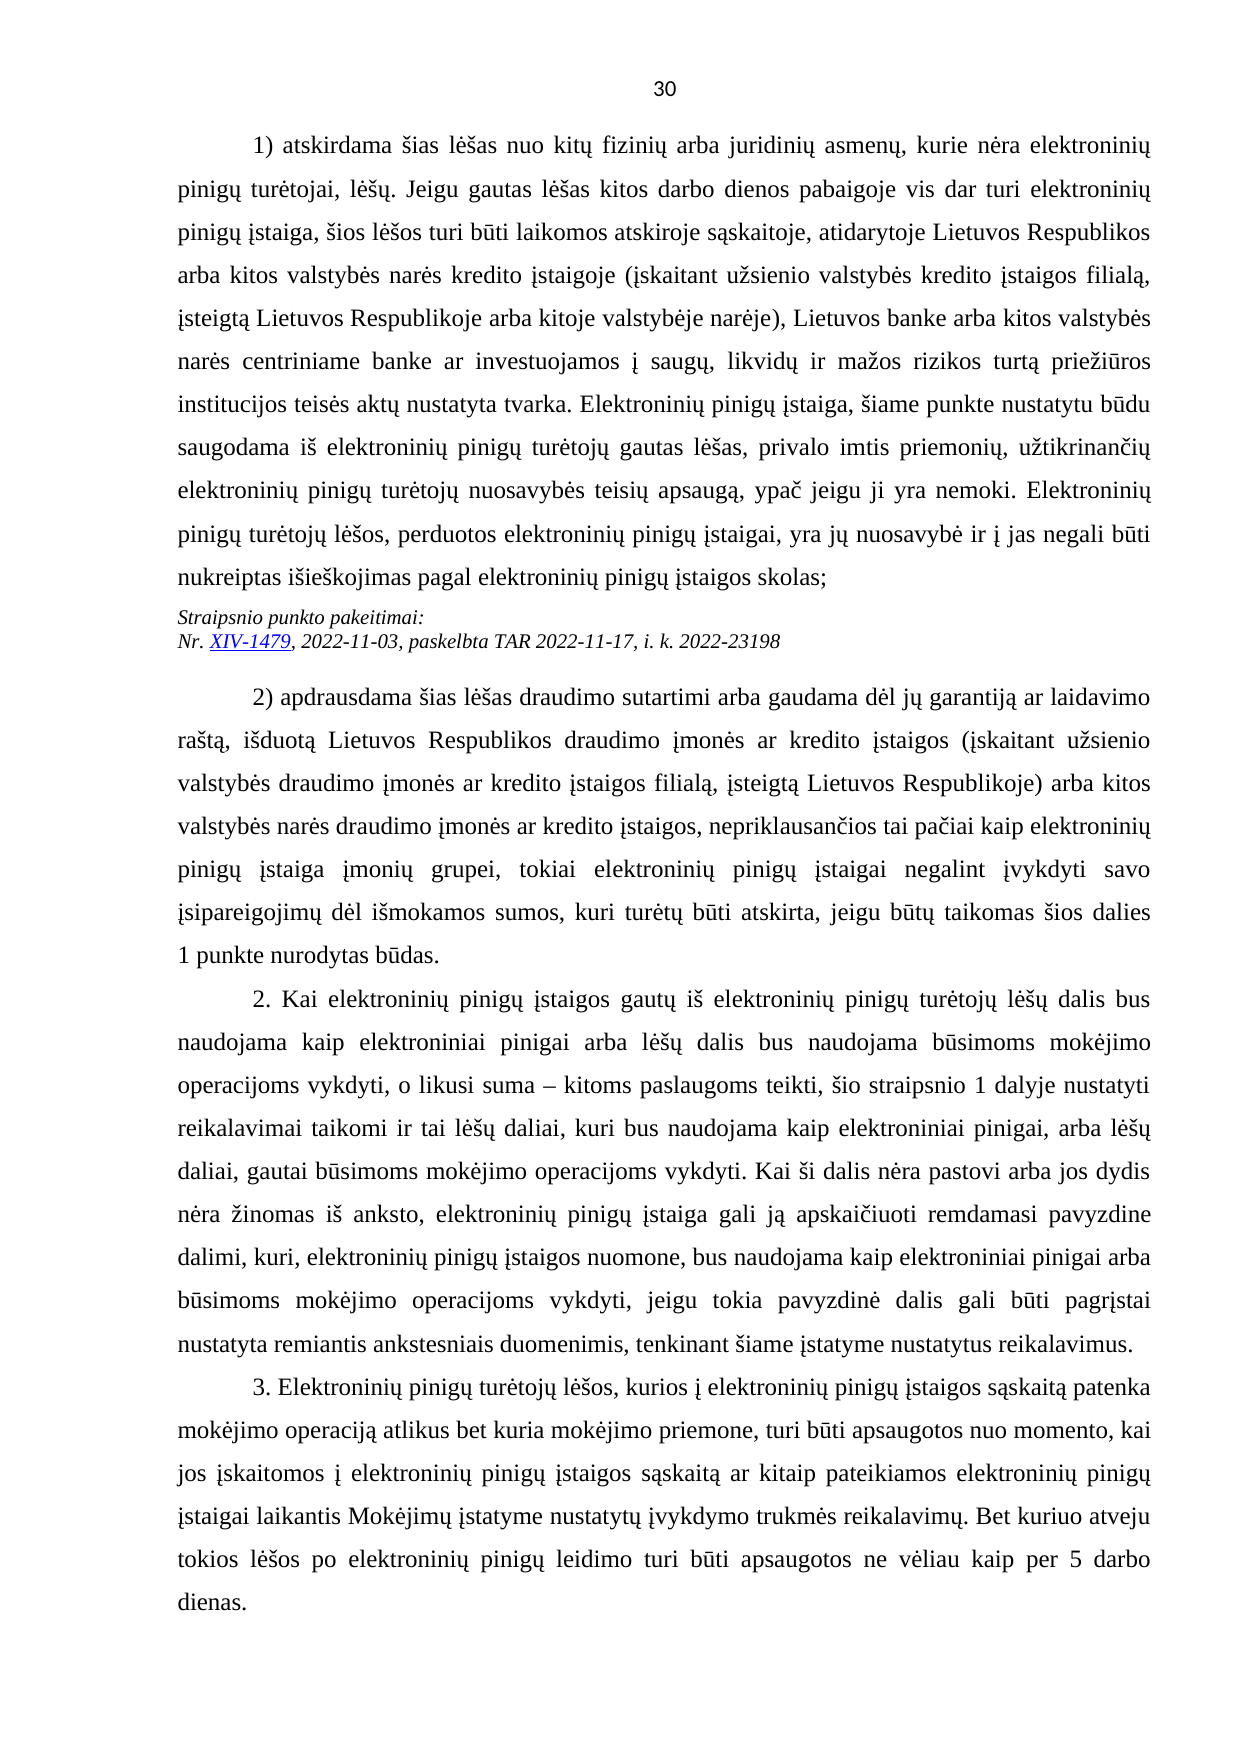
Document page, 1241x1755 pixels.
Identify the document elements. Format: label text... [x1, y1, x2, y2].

text 1) atskirdama šias lėšas nuo kitų fizinių arba juridinių asmenų, kurie nėra elektroninių pinigų turėtojai, lėšų. Jeigu gautas lėšas kitos darbo dienos pabaigoje vis dar turi elektroninių pinigų įstaiga, šios lėšos turi būti laikomos atskiroje sąskaitoje, atidarytoje Lietuvos Respublikos arba kitos valstybės narės kredito įstaigoje (įskaitant užsienio valstybės kredito įstaigos filialą, įsteigtą Lietuvos Respublikoje arba kitoje valstybėje narėje), Lietuvos banke arba kitos valstybės narės centriniame banke ar investuojamos į saugų, likvidų ir mažos rizikos turtą priežiūros institucijos teisės aktų nustatyta tvarka. Elektroninių pinigų įstaiga, šiame punkte nustatytu būdu saugodama iš elektroninių pinigų turėtojų gautas lėšas, privalo imtis priemonių, užtikrinančių elektroninių pinigų turėtojų nuosavybės teisių apsaugą, ypač jeigu ji yra nemoki. Elektroninių pinigų turėtojų lėšos, perduotos elektroninių pinigų įstaigai, yra jų nuosavybė ir į jas negali būti nukreiptas išieškojimas pagal elektroninių pinigų įstaigos skolas; [177, 131, 1152, 591]
text 2. Kai elektroninių pinigų įstaigos gautų iš elektroninių pinigų turėtojų lėšų dalis bus naudojama kaip elektroniniai pinigai arba lėšų dalis bus naudojama būsimoms mokėjimo operacijoms vykdyti, o likusi suma – kitoms paslaugoms teikti, šio straipsnio 1 dalyje nustatyti reikalavimai taikomi ir tai lėšų daliai, kuri bus naudojama kaip elektroniniai pinigai, arba lėšų daliai, gautai būsimoms mokėjimo operacijoms vykdyti. Kai ši dalis nėra pastovi arba jos dydis nėra žinomas iš anksto, elektroninių pinigų įstaiga gali ją apskaičiuoti remdamasi pavyzdine dalimi, kuri, elektroninių pinigų įstaigos nuomone, bus naudojama kaip elektroniniai pinigai arba būsimoms mokėjimo operacijoms vykdyti, jeigu tokia pavyzdinė dalis gali būti pagrįstai nustatyta remiantis ankstesniais duomenimis, tenkinant šiame įstatyme nustatytus reikalavimus. [177, 984, 1152, 1357]
text Straipsnio punkto pakeitimai: [177, 605, 1152, 629]
text 2) apdrausdama šias lėšas draudimo sutartimi arba gaudama dėl jų garantiją ar laidavimo raštą, išduotą Lietuvos Respublikos draudimo įmonės ar kredito įstaigos (įskaitant užsienio valstybės draudimo įmonės ar kredito įstaigos filialą, įsteigtą Lietuvos Respublikoje) arba kitos valstybės narės draudimo įmonės ar kredito įstaigos, nepriklausančios tai pačiai kaip elektroninių pinigų įstaiga įmonių grupei, tokiai elektroninių pinigų įstaigai negalint įvykdyti savo įsipareigojimų dėl išmokamos sumos, kuri turėtų būti atskirta, jeigu būtų taikomas šios dalies 1 punkte nurodytas būdas. [177, 682, 1152, 969]
text Nr. XIV-1479, 2022-11-03, paskelbta TAR 2022-11-17, i. k. 2022-23198 [177, 629, 1152, 653]
text 3. Elektroninių pinigų turėtojų lėšos, kurios į elektroninių pinigų įstaigos sąskaitą patenka mokėjimo operaciją atlikus bet kuria mokėjimo priemone, turi būti apsaugotos nuo momento, kai jos įskaitomos į elektroninių pinigų įstaigos sąskaitą ar kitaip pateikiamos elektroninių pinigų įstaigai laikantis Mokėjimų įstatyme nustatytų įvykdymo trukmės reikalavimų. Bet kuriuo atveju tokios lėšos po elektroninių pinigų leidimo turi būti apsaugotos ne vėliau kaip per 5 darbo dienas. [177, 1372, 1152, 1616]
